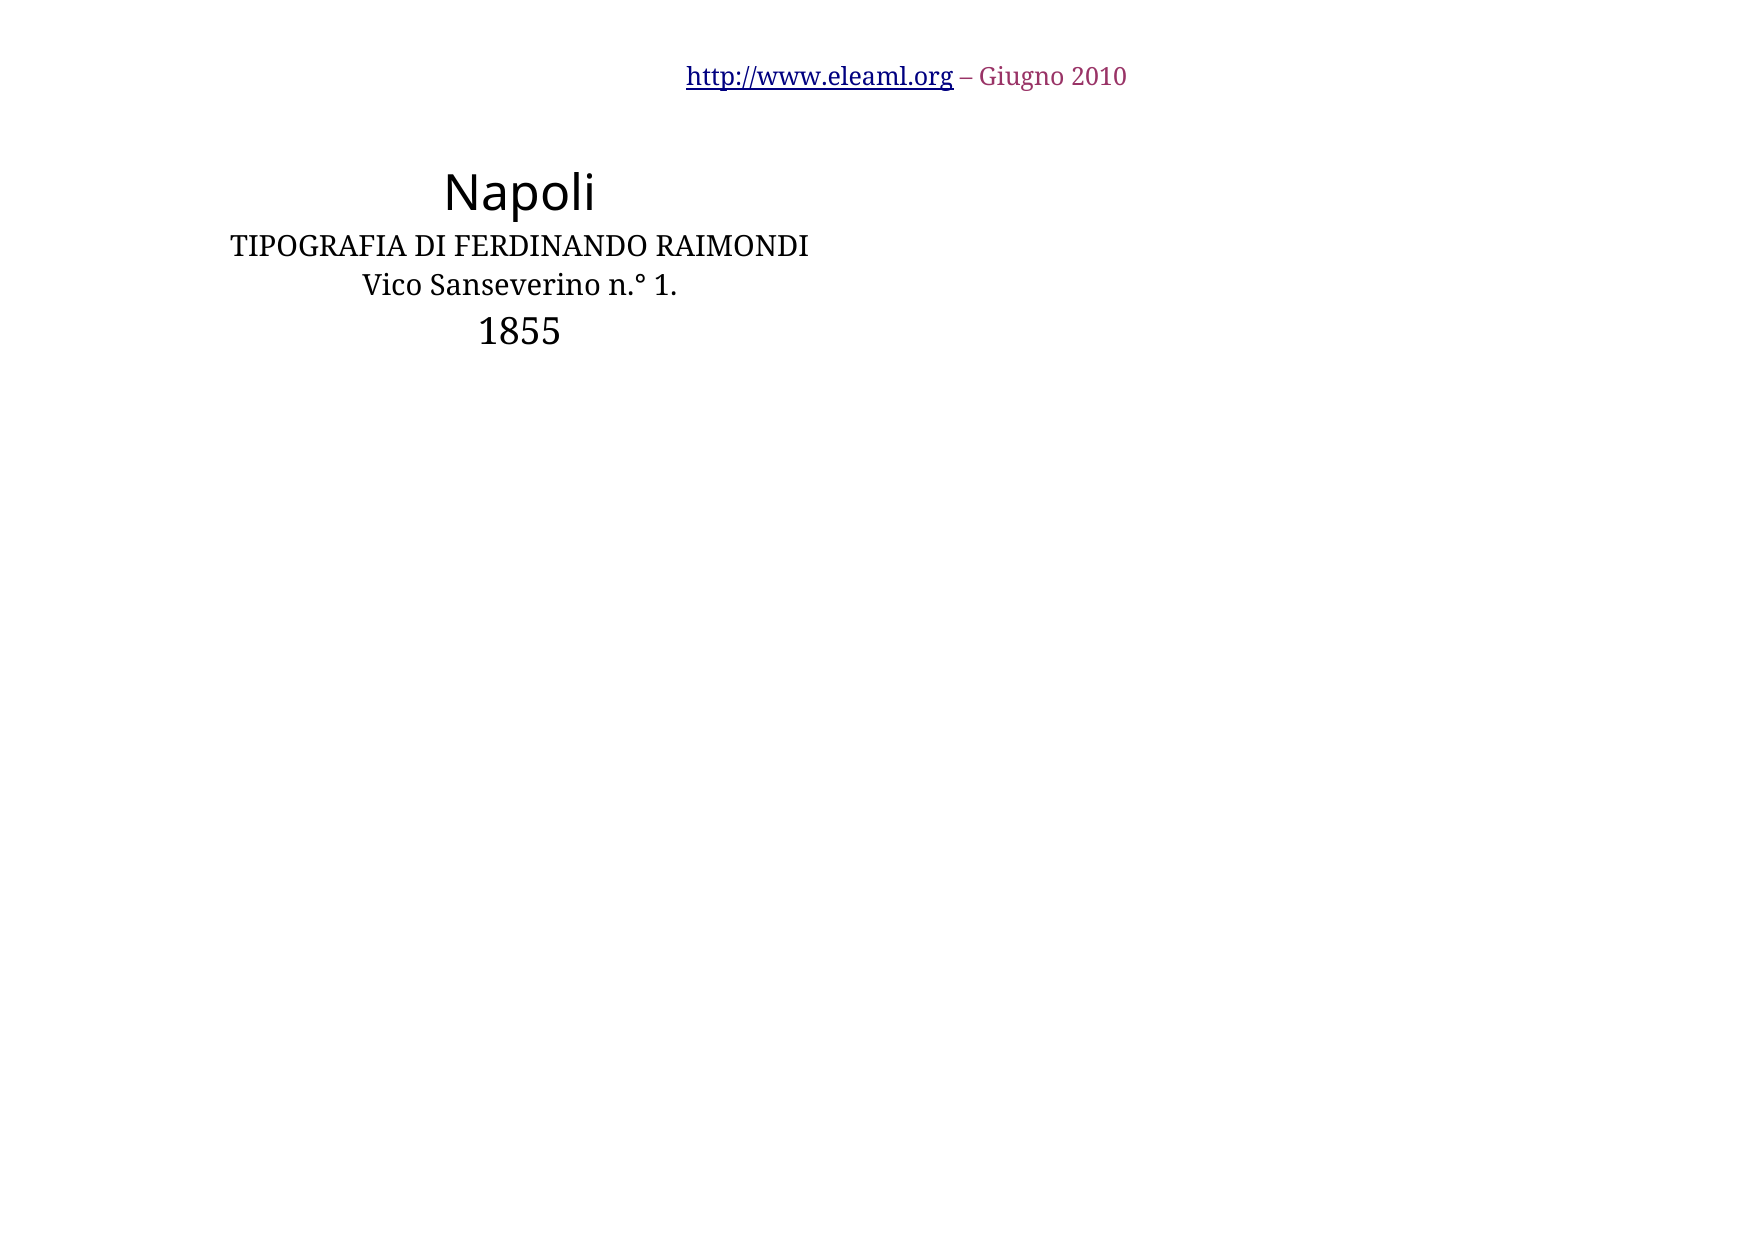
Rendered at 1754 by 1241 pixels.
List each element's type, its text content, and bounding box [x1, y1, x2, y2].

text Vico Sanseverino n.° 1. [118, 264, 892, 304]
text 1855 [118, 304, 892, 355]
text TIPOGRAFIA DI FERDINANDO RAIMONDI [118, 225, 892, 264]
text Napoli [118, 157, 892, 225]
